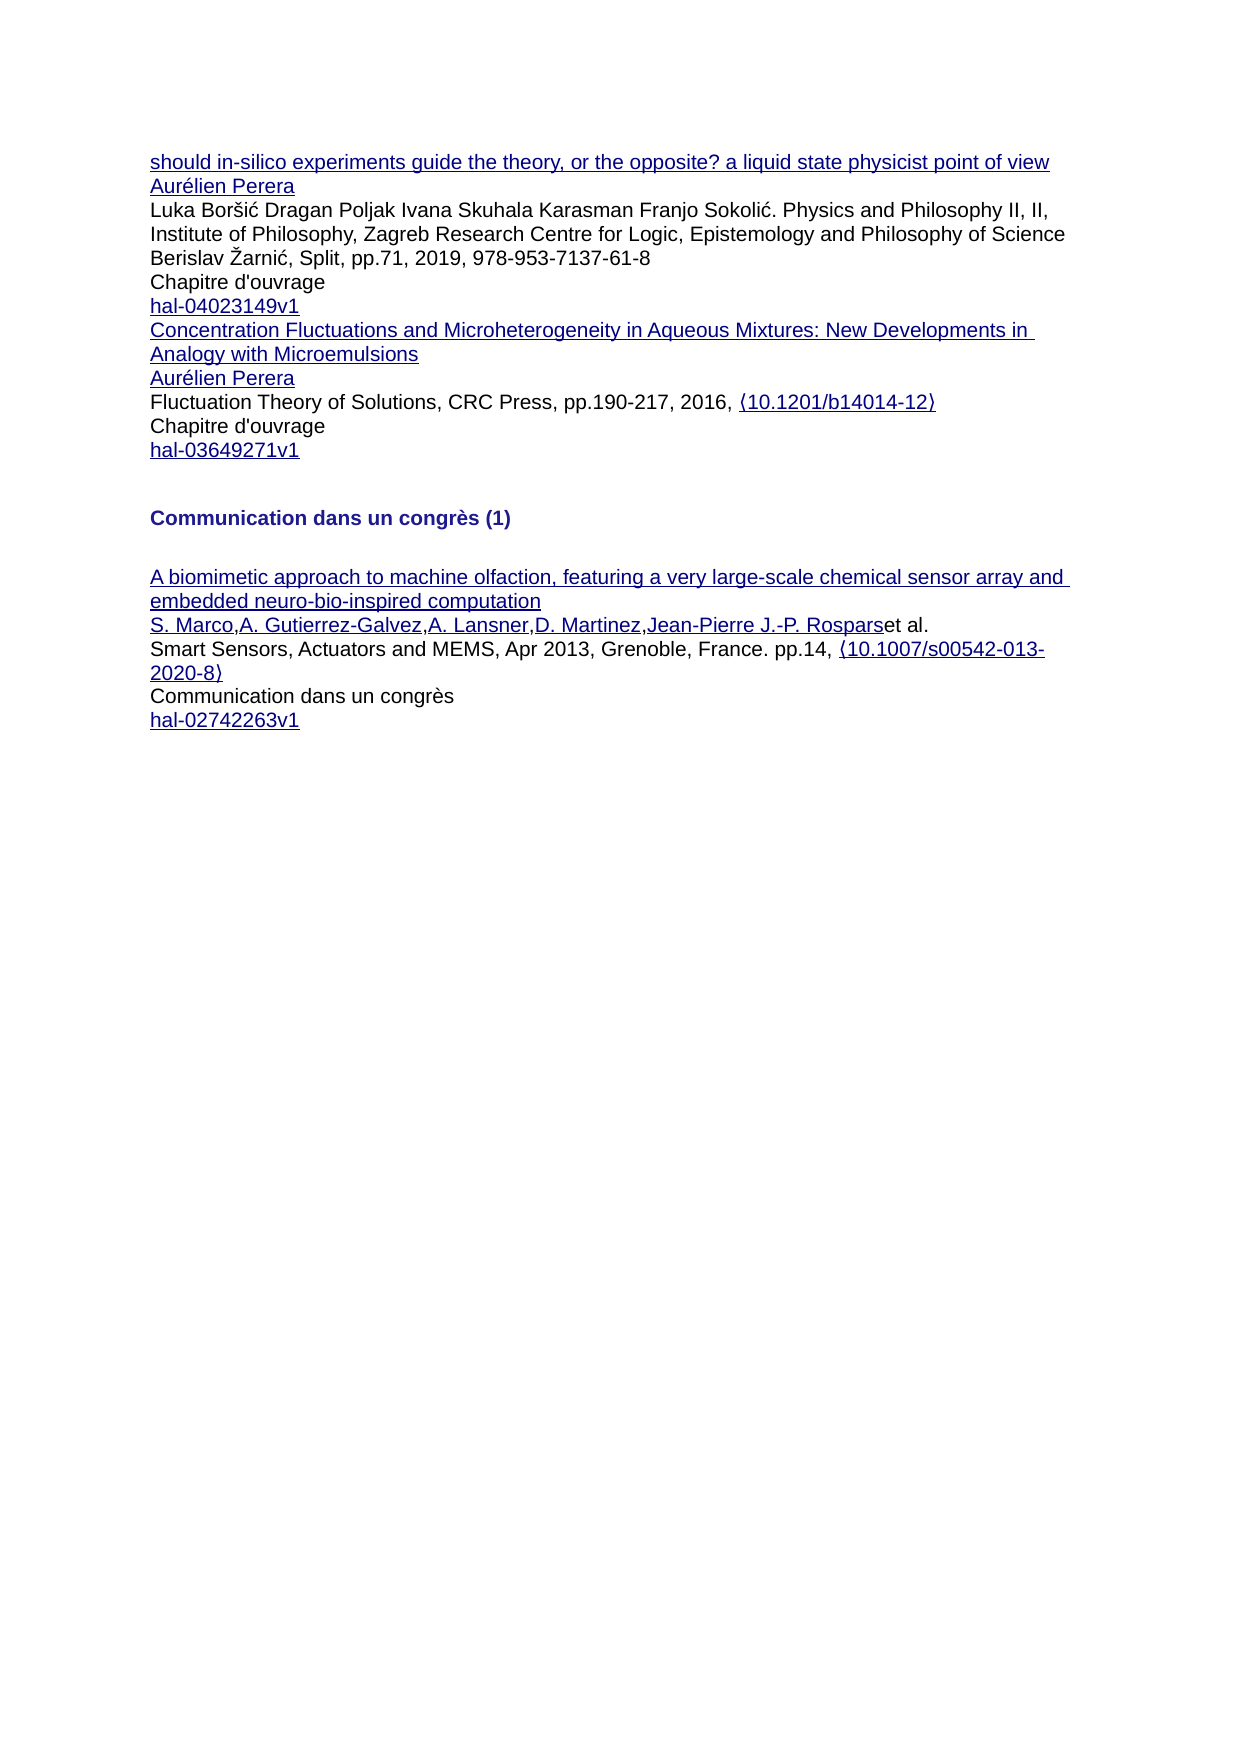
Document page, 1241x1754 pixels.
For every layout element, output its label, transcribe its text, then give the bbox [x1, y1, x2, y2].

table_header A biomimetic approach to machine olfaction, featuring a very large-scale chemical sensor array and embedded neuro-bio-inspired computation S. Marco,A. Gutierrez-Galvez,A. Lansner,D. Martinez,Jean-Pierre J.-P. Rosparset al. Smart Sensors, Actuators and MEMS, Apr 2013, Grenoble, France. pp.14, ⟨10.1007/s00542-013-2020-8⟩ Communication dans un congrès hal-02742263v1 [150, 565, 1090, 732]
table_header should in-silico experiments guide the theory, or the opposite? a liquid state physicist point of view Aurélien Perera Luka Boršić Dragan Poljak Ivana Skuhala Karasman Franjo Sokolić. Physics and Philosophy II, II, Institute of Philosophy, Zagreb Research Centre for Logic, Epistemology and Philosophy of Science Berislav Žarnić, Split, pp.71, 2019, 978-953-7137-61-8 Chapitre d'ouvrage hal-04023149v1 [150, 150, 1090, 318]
table_cell Concentration Fluctuations and Microheterogeneity in Aqueous Mixtures: New Developments in Analogy with Microemulsions Aurélien Perera Fluctuation Theory of Solutions, CRC Press, pp.190-217, 2016, ⟨10.1201/b14014-12⟩ Chapitre d'ouvrage hal-03649271v1 [150, 318, 1090, 461]
subtitle Communication dans un congrès (1) [150, 506, 1090, 530]
